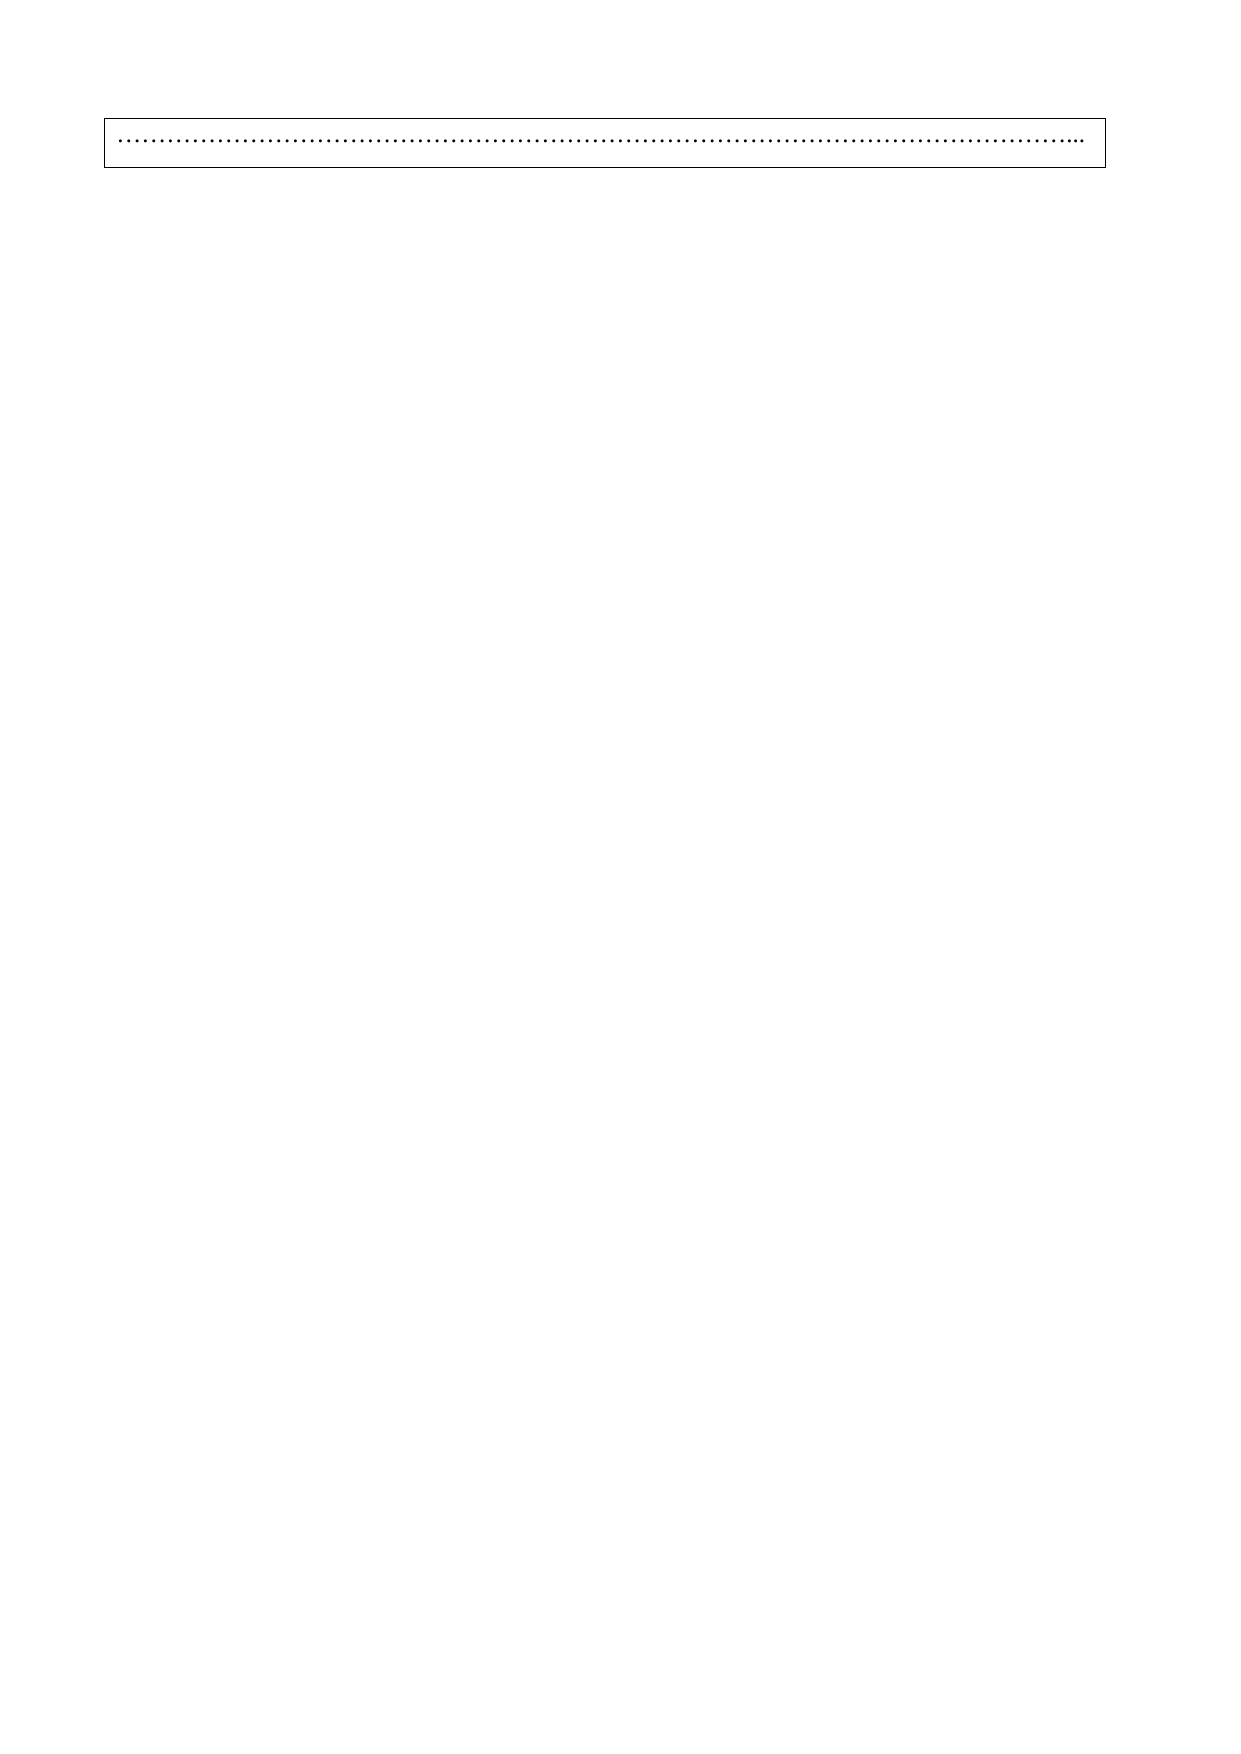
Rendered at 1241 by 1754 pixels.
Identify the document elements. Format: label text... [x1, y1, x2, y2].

table_cell ……………………………………………………………………………………………………... [105, 119, 1105, 167]
